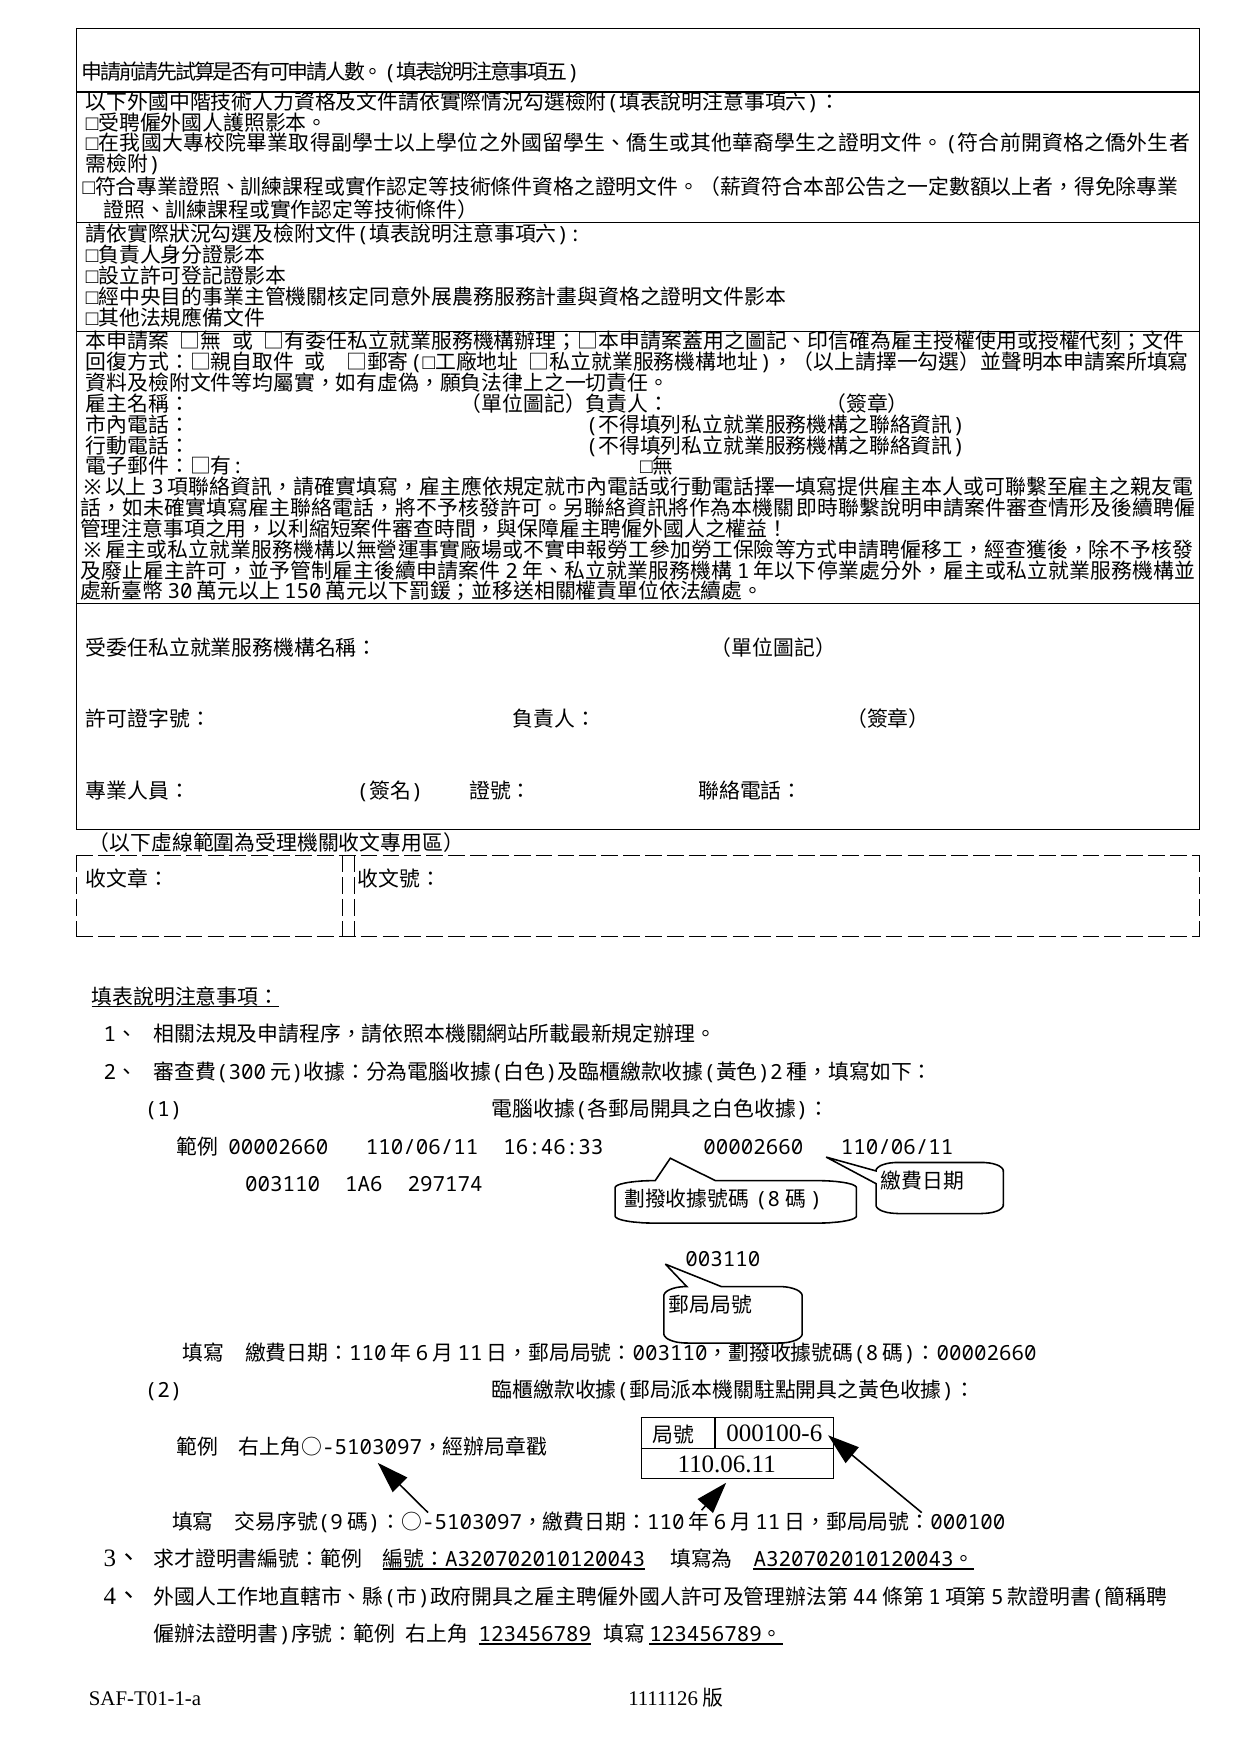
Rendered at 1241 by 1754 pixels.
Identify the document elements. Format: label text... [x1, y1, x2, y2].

table_header [343, 856, 354, 936]
text 範例 00002660 110/06/11 16:46:33 00002660 110/06/11 [145, 1124, 1167, 1162]
table_cell 受委任私立就業服務機構名稱： （單位圖記） 許可證字號： 負責人： （簽章） 專業人員： (簽名) 證號： 聯絡電話： [77, 604, 1199, 829]
table_header 局號 [642, 1418, 714, 1448]
text 003110 1A6 297174 [682, 1162, 875, 1199]
text 範例 右上角○-5103097，經辦局章戳 [145, 1409, 1167, 1501]
table_cell 110.06.11 [642, 1449, 833, 1478]
list 外國人工作地直轄市、縣(市)政府開具之雇主聘僱外國人許可及管理辦法第44條第1項第5款證明書(簡稱聘僱辦法證明書)序號：範例 右上角 123456789 填寫123456789。 [103, 1574, 1167, 1649]
list 臨櫃繳款收據(郵局派本機關駐點開具之黃色收據)： [144, 1368, 1167, 1405]
table_header 收文章： [77, 855, 343, 936]
table_cell 本申請案 □無 或 □有委任私立就業服務機構辦理；□本申請案蓋用之圖記、印信確為雇主授權使用或授權代刻；文件回復方式：□親自取件 或 □郵寄(□工廠地址 □私立就業服務機構地址)，（以上請擇一勾選）並聲明本申請案所填寫資料及檢附文件等均屬實，如有虛偽，願負法律上之一切責任。 雇主名稱： （單位圖記）負責人： （簽章） 市內電話： (不得填列私立就業服務機構之聯絡資訊) 行動電話： (不得填列私立就業服務機構之聯絡資訊) 電子郵件：□有: □無 ※以上3項聯絡資訊，請確實填寫，雇主應依規定就市內電話或行動電話擇一填寫提供雇主本人或可聯繫至雇主之親友電話，如未確實填寫雇主聯絡電話，將不予核發許可。另聯絡資訊將作為本機關即時聯繫說明申請案件審查情形及後續聘僱管理注意事項之用，以利縮短案件審查時間，與保障雇主聘僱外國人之權益！ ※雇主或私立就業服務機構以無營運事實廠場或不實申報勞工參加勞工保險等方式申請聘僱移工，經查獲後，除不予核發及廢止雇主許可，並予管制雇主後續申請案件2年、私立就業服務機構1年以下停業處分外，雇主或私立就業服務機構並處新臺幣30萬元以上150萬元以下罰鍰；並移送相關權責單位依法續處。 [77, 332, 1199, 603]
text 003110 [148, 1237, 1167, 1274]
text 003110 1A6 297174 [145, 1162, 666, 1199]
text 填表說明注意事項： [91, 974, 1167, 1012]
list 求才證明書編號：範例 編號：A320702010120043 填寫為 A320702010120043。 [103, 1537, 1167, 1574]
text （以下虛線範圍為受理機關收文專用區） [89, 830, 1167, 855]
table_cell 以下外國中階技術人力資格及文件請依實際情況勾選檢附(填表說明注意事項六)： □受聘僱外國人護照影本。 □在我國大專校院畢業取得副學士以上學位之外國留學生、僑生或其他華裔學生之證明文件。(符合前開資格之僑外生者需檢附) □符合專業證照、訓練課程或實作認定等技術條件資格之證明文件。（薪資符合本部公告之一定數額以上者，得免除專業證照、訓練課程或實作認定等技術條件） [77, 93, 1199, 222]
list 審查費(300元)收據：分為電腦收據(白色)及臨櫃繳款收據(黃色)2種，填寫如下： [103, 1049, 1167, 1087]
table_header 000100-6 [716, 1418, 833, 1448]
table_cell 請依實際狀況勾選及檢附文件(填表說明注意事項六): □負責人身分證影本 □設立許可登記證影本 □經中央目的事業主管機關核定同意外展農務服務計畫與資格之證明文件影本 □其他法規應備文件 [77, 223, 1199, 331]
table_header 收文號： [354, 855, 1199, 936]
list 相關法規及申請程序，請依照本機關網站所載最新規定辦理。 [103, 1012, 1167, 1049]
table_cell 申請前請先試算是否有可申請人數。(填表說明注意事項五) [77, 29, 1199, 91]
list 電腦收據(各郵局開具之白色收據)： [144, 1087, 1167, 1124]
text 填寫 交易序號(9碼)：○-5103097，繳費日期：110年6月11日，郵局局號：000100 [95, 1499, 1167, 1537]
text 003110 1A6 297174 [994, 1162, 1167, 1199]
text 填寫 繳費日期：110年6月11日，郵局局號：003110，劃撥收據號碼(8碼)：00002660 [145, 1330, 1167, 1368]
